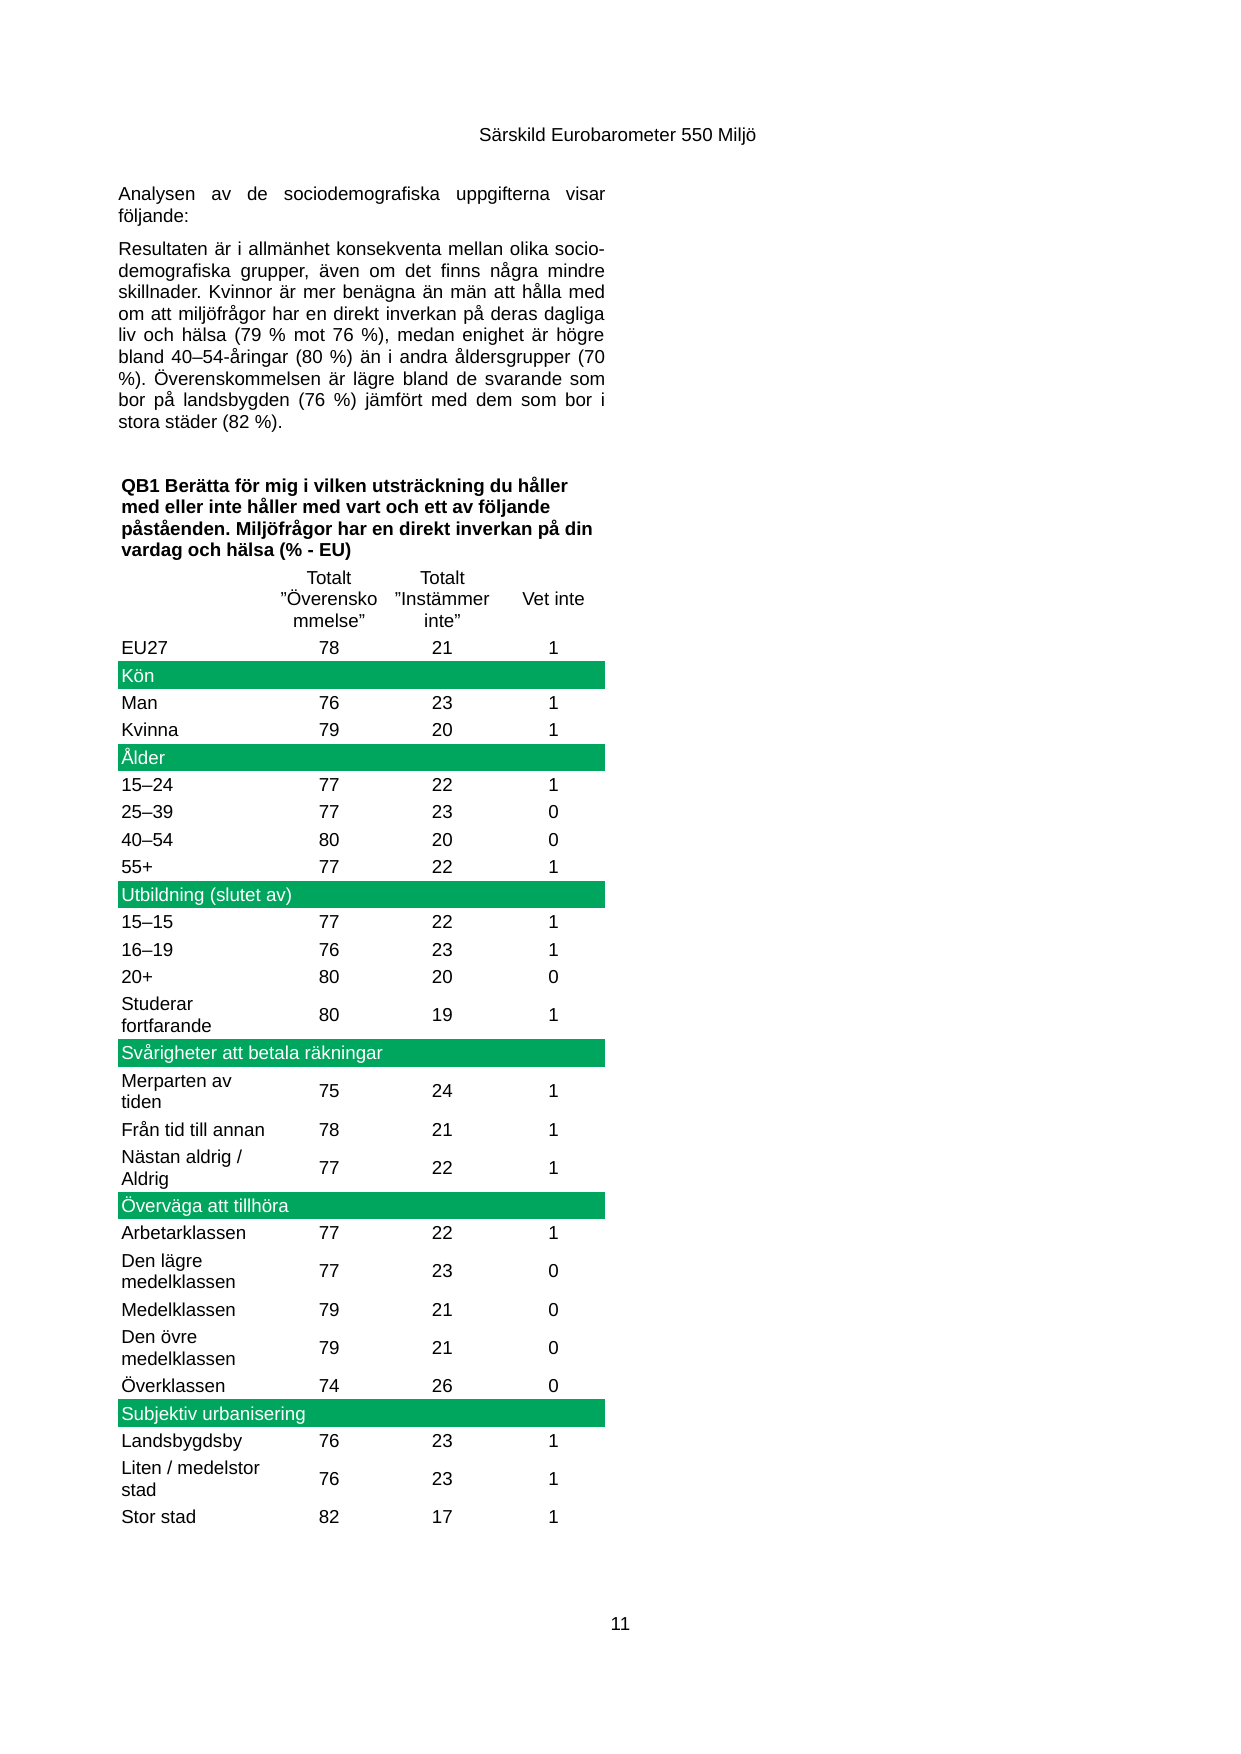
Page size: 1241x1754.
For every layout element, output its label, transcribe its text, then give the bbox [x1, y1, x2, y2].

table_header QB1 Berätta för mig i vilken utsträckning du håller med eller inte håller med vart och ett av följande påståenden. Miljöfrågor har en direkt inverkan på din vardag och hälsa (% - EU) [118, 471, 605, 563]
table_cell Totalt ”Instämmer inte” [383, 564, 501, 634]
table_cell 25–39 [118, 799, 275, 826]
table_cell Den lägre medelklassen [118, 1247, 275, 1296]
table_cell 24 [383, 1067, 501, 1116]
table_cell Nästan aldrig / Aldrig [118, 1143, 275, 1192]
text Resultaten är i allmänhet konsekventa mellan olika socio-demografiska grupper, även om det finns några mindre skillnader. Kvinnor är mer benägna än män att hålla med om att miljöfrågor har en direkt inverkan på deras dagliga liv och hälsa (79 % mot 76 %), medan enighet är högre bland 40–54-åringar (80 %) än i andra åldersgrupper (70 %). Överenskommelsen är lägre bland de svarande som bor på landsbygden (76 %) jämfört med dem som bor i stora städer (82 %). [118, 238, 605, 432]
table_cell Landsbygdsby [118, 1427, 275, 1454]
table_cell 77 [275, 853, 383, 881]
table_cell 1 [501, 771, 605, 798]
table_cell 77 [275, 908, 383, 935]
table_cell 79 [275, 716, 383, 744]
table_cell Utbildning (slutet av) [118, 881, 501, 908]
table_cell [501, 1399, 605, 1427]
table_cell 1 [501, 1503, 605, 1531]
table_cell 78 [275, 634, 383, 661]
table_cell 17 [383, 1503, 501, 1531]
table_cell 0 [501, 1323, 605, 1372]
table_cell 76 [275, 1427, 383, 1454]
table_cell Medelklassen [118, 1296, 275, 1323]
table_cell 76 [275, 689, 383, 716]
table_cell 21 [383, 1296, 501, 1323]
table_cell 79 [275, 1323, 383, 1372]
table_cell 78 [275, 1116, 383, 1143]
table_cell 1 [501, 689, 605, 716]
table_cell 1 [501, 716, 605, 744]
table_cell Merparten av tiden [118, 1067, 275, 1116]
table_cell 1 [501, 935, 605, 963]
table_cell [501, 744, 605, 771]
table_cell 79 [275, 1296, 383, 1323]
table_cell 23 [383, 1247, 501, 1296]
table_cell 77 [275, 771, 383, 798]
table_cell 1 [501, 1219, 605, 1247]
table_cell 19 [383, 990, 501, 1039]
table_cell 20 [383, 963, 501, 990]
table_cell EU27 [118, 634, 275, 661]
table_cell 22 [383, 1143, 501, 1192]
table_cell [501, 1192, 605, 1219]
table_cell 20 [383, 826, 501, 853]
table_cell 22 [383, 908, 501, 935]
table_cell 22 [383, 1219, 501, 1247]
table_cell [501, 1039, 605, 1067]
table_cell 80 [275, 826, 383, 853]
table_cell 22 [383, 853, 501, 881]
table_cell Liten / medelstor stad [118, 1454, 275, 1503]
table_cell 80 [275, 990, 383, 1039]
table_cell 1 [501, 1427, 605, 1454]
table_cell 0 [501, 963, 605, 990]
table_cell Stor stad [118, 1503, 275, 1531]
text Analysen av de sociodemografiska uppgifterna visar följande: [118, 183, 605, 226]
table_cell 20+ [118, 963, 275, 990]
table_cell Studerar fortfarande [118, 990, 275, 1039]
table_cell 15–15 [118, 908, 275, 935]
table_cell 82 [275, 1503, 383, 1531]
table_cell 23 [383, 799, 501, 826]
table_cell 1 [501, 1116, 605, 1143]
table_cell 77 [275, 1219, 383, 1247]
table_cell Arbetarklassen [118, 1219, 275, 1247]
table_cell Man [118, 689, 275, 716]
table_cell 80 [275, 963, 383, 990]
table_cell 1 [501, 990, 605, 1039]
table_cell 55+ [118, 853, 275, 881]
table_cell 22 [383, 771, 501, 798]
table_cell Totalt ”Överenskommelse” [275, 564, 383, 634]
table_cell [383, 661, 501, 689]
table_cell [501, 661, 605, 689]
table_cell 1 [501, 1143, 605, 1192]
table_cell Från tid till annan [118, 1116, 275, 1143]
table_cell [501, 881, 605, 908]
table_cell 0 [501, 799, 605, 826]
table_cell Kvinna [118, 716, 275, 744]
table_cell 1 [501, 908, 605, 935]
table_cell 75 [275, 1067, 383, 1116]
table_cell Vet inte [501, 564, 605, 634]
table_cell [383, 744, 501, 771]
table_cell Svårigheter att betala räkningar [118, 1039, 501, 1067]
table_cell Överväga att tillhöra [118, 1192, 501, 1219]
table_cell 76 [275, 1454, 383, 1503]
table_cell 40–54 [118, 826, 275, 853]
table_cell 21 [383, 1323, 501, 1372]
table_cell Den övre medelklassen [118, 1323, 275, 1372]
table_cell 1 [501, 634, 605, 661]
table_cell 0 [501, 1247, 605, 1296]
table_cell 77 [275, 799, 383, 826]
table_cell Överklassen [118, 1372, 275, 1399]
table_cell 1 [501, 1454, 605, 1503]
table_cell 23 [383, 1427, 501, 1454]
table_cell [118, 564, 275, 634]
table_cell 23 [383, 1454, 501, 1503]
table_cell 15–24 [118, 771, 275, 798]
table_cell Ålder [118, 744, 275, 771]
table_cell 77 [275, 1247, 383, 1296]
table_cell 20 [383, 716, 501, 744]
table_cell 77 [275, 1143, 383, 1192]
table_cell Subjektiv urbanisering [118, 1399, 501, 1427]
table_cell Kön [118, 661, 275, 689]
table_cell 21 [383, 1116, 501, 1143]
table_cell [275, 661, 383, 689]
table_cell 0 [501, 826, 605, 853]
table_cell 16–19 [118, 935, 275, 963]
table_cell 1 [501, 1067, 605, 1116]
table_cell 0 [501, 1296, 605, 1323]
table_cell 23 [383, 689, 501, 716]
table_cell 26 [383, 1372, 501, 1399]
table_cell 1 [501, 853, 605, 881]
table_cell 0 [501, 1372, 605, 1399]
table_cell 23 [383, 935, 501, 963]
table_cell 74 [275, 1372, 383, 1399]
table_cell 21 [383, 634, 501, 661]
table_cell [275, 744, 383, 771]
table_cell 76 [275, 935, 383, 963]
